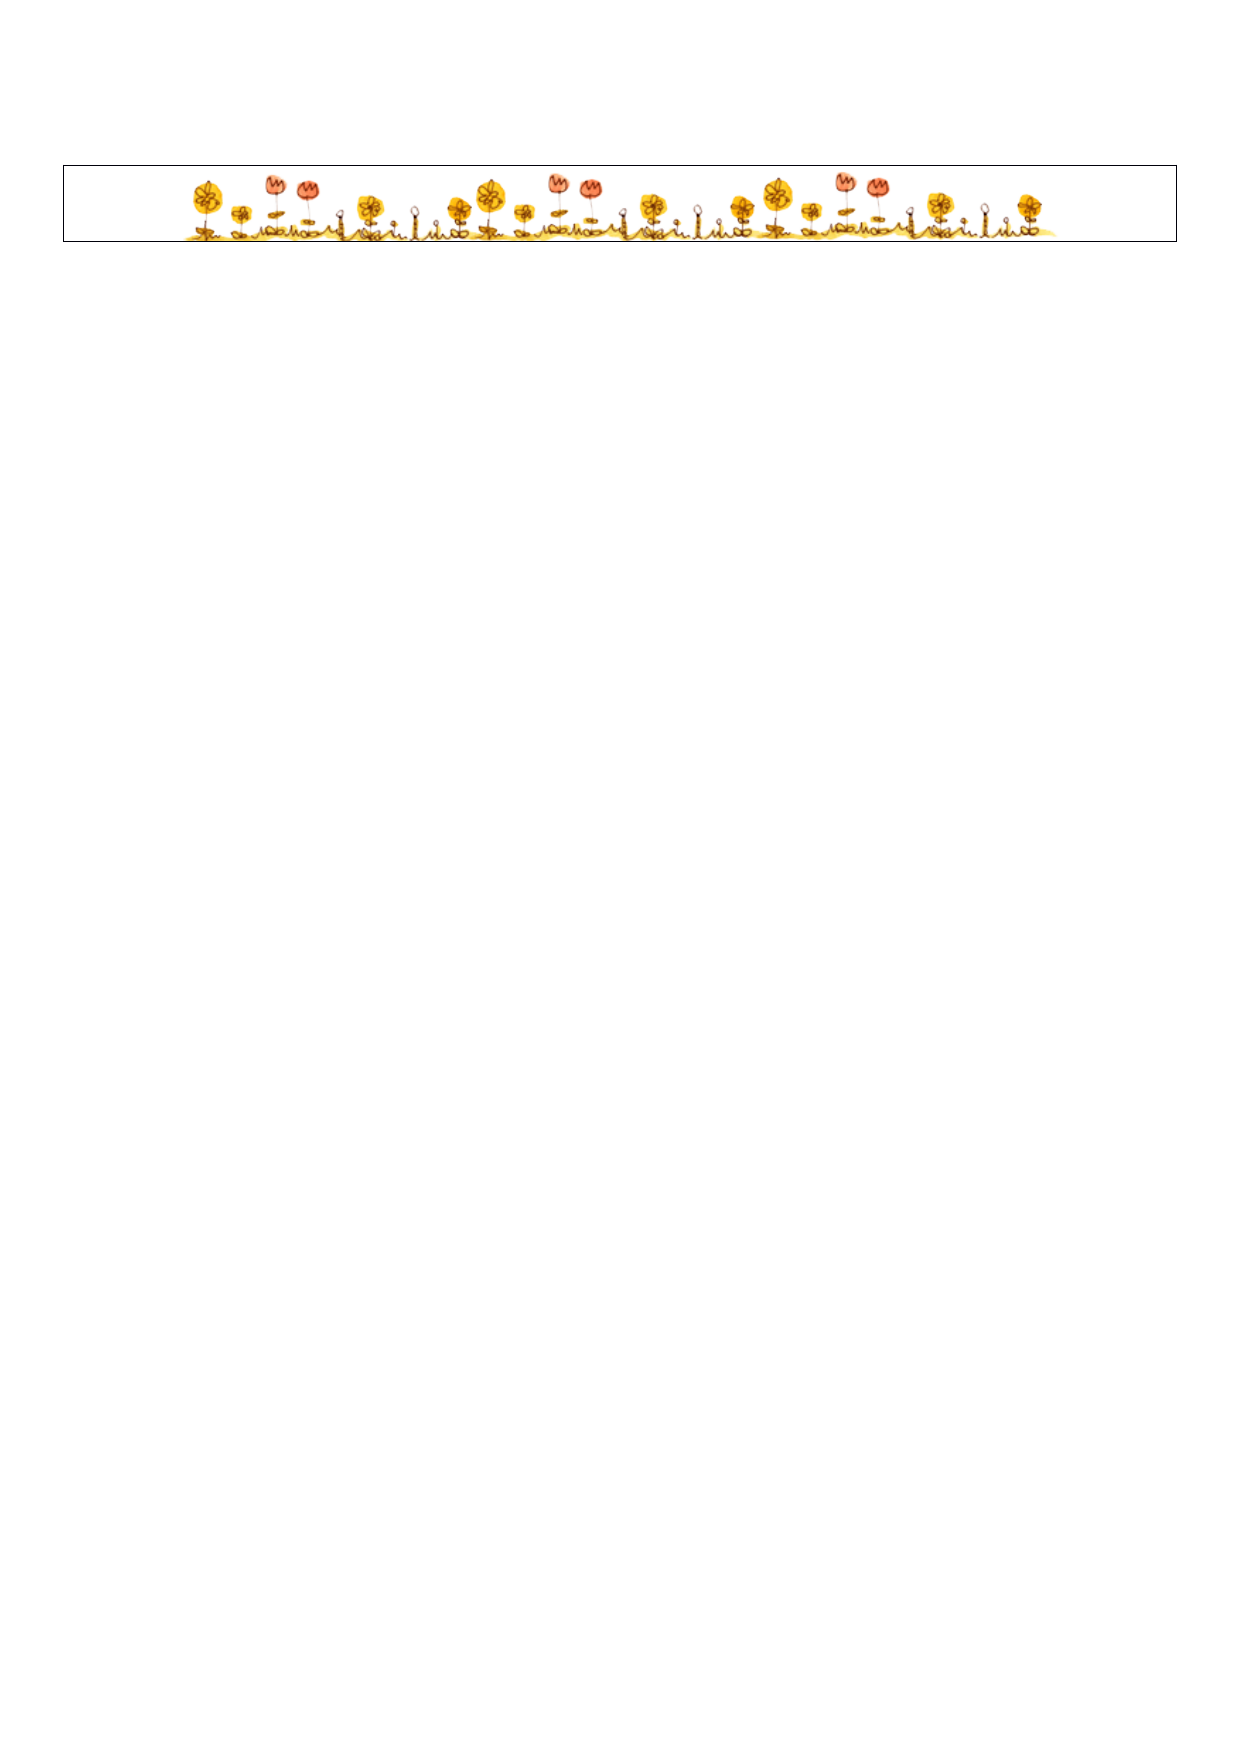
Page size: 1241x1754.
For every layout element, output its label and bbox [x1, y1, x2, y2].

picture [182, 171, 1059, 241]
table_cell [64, 166, 1176, 241]
